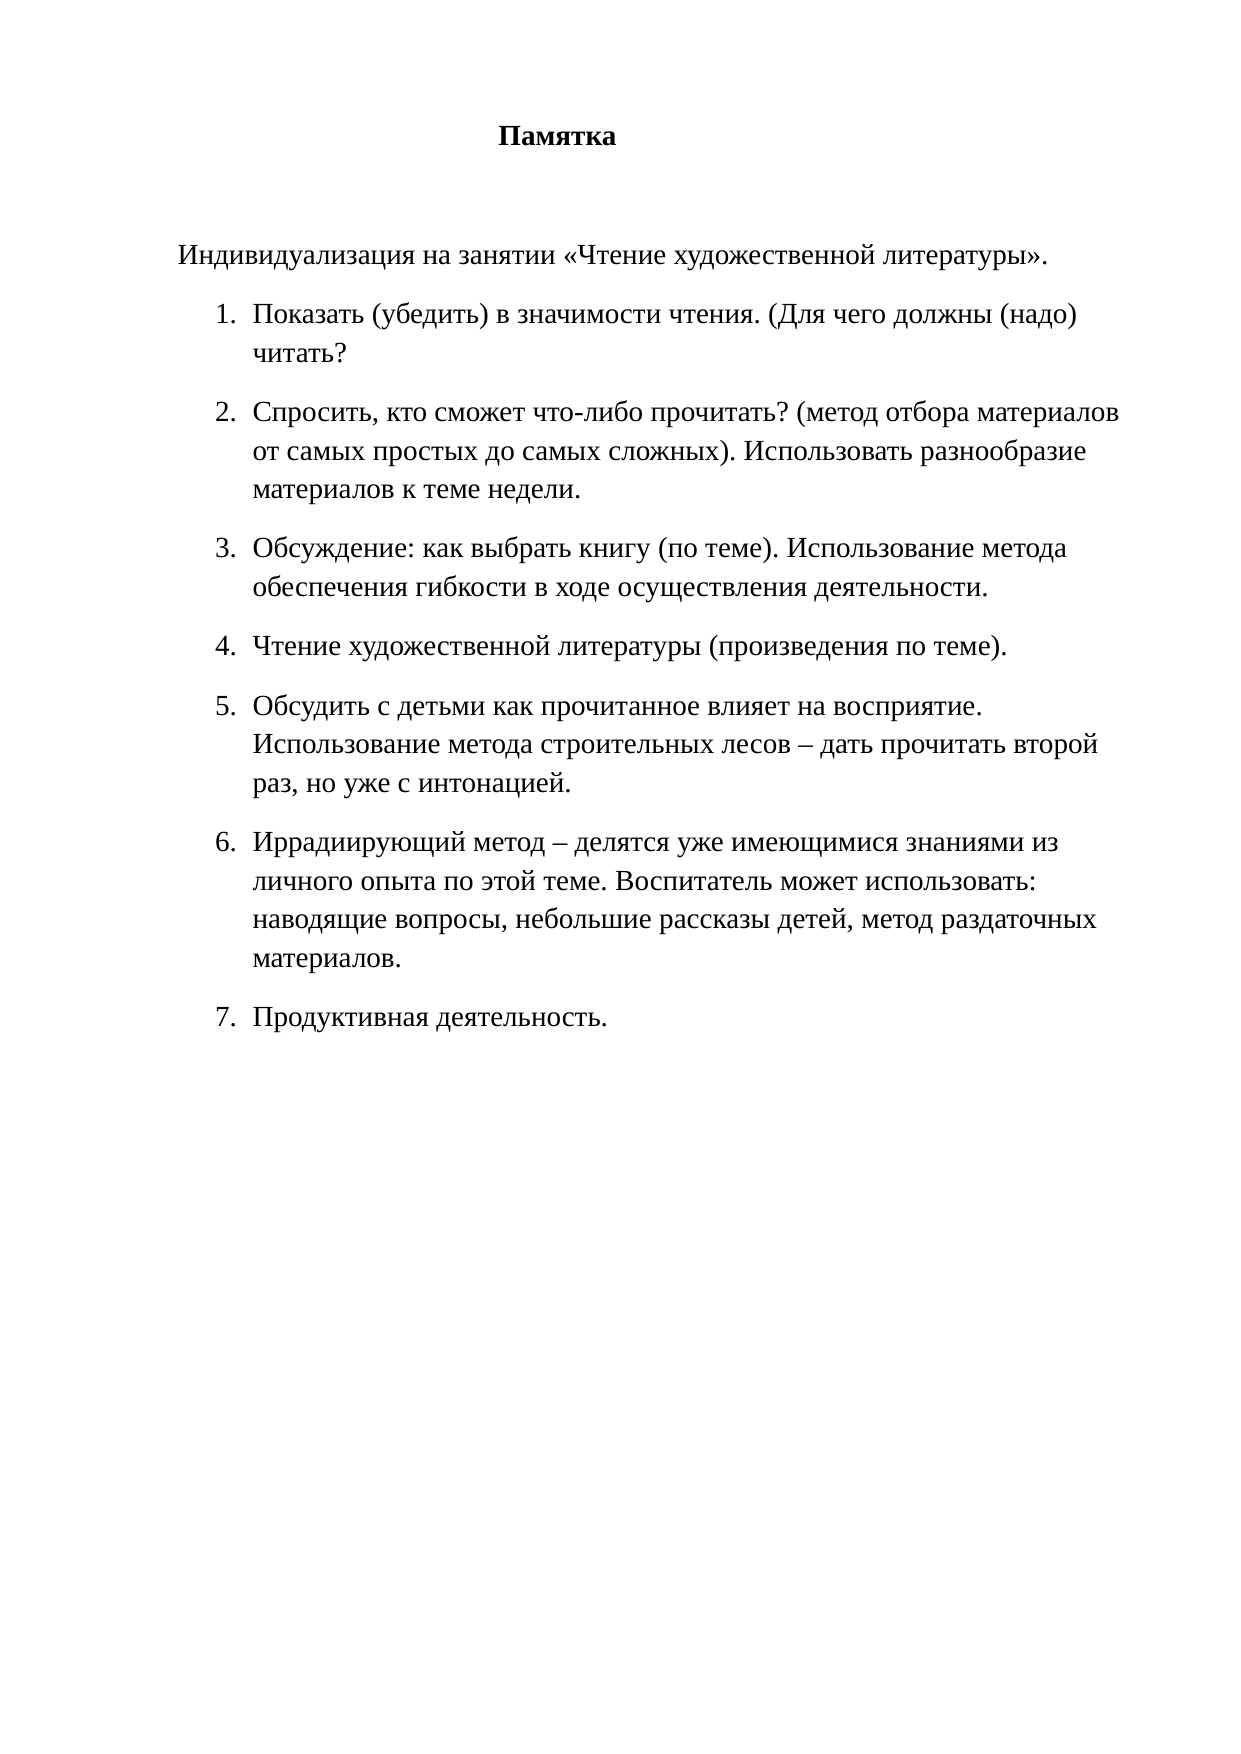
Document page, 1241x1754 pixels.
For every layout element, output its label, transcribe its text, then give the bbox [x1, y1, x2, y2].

list Обсудить с детьми как прочитанное влияет на восприятие. Использование метода строительных лесов – дать прочитать второй раз, но уже с интонацией. [215, 688, 1152, 798]
list Спросить, кто сможет что-либо прочитать? (метод отбора материалов от самых простых до самых сложных). Использовать разнообразие материалов к теме недели. [215, 394, 1152, 505]
list Показать (убедить) в значимости чтения. (Для чего должны (надо) читать? [215, 296, 1152, 368]
list Чтение художественной литературы (произведения по теме). [215, 628, 1152, 662]
text Памятка [177, 118, 1152, 152]
list Иррадиирующий метод – делятся уже имеющимися знаниями из личного опыта по этой теме. Воспитатель может использовать: наводящие вопросы, небольшие рассказы детей, метод раздаточных материалов. [215, 824, 1152, 973]
text Индивидуализация на занятии «Чтение художественной литературы». [177, 237, 1152, 270]
list Обсуждение: как выбрать книгу (по теме). Использование метода обеспечения гибкости в ходе осуществления деятельности. [215, 531, 1152, 603]
list Продуктивная деятельность. [215, 999, 1152, 1033]
